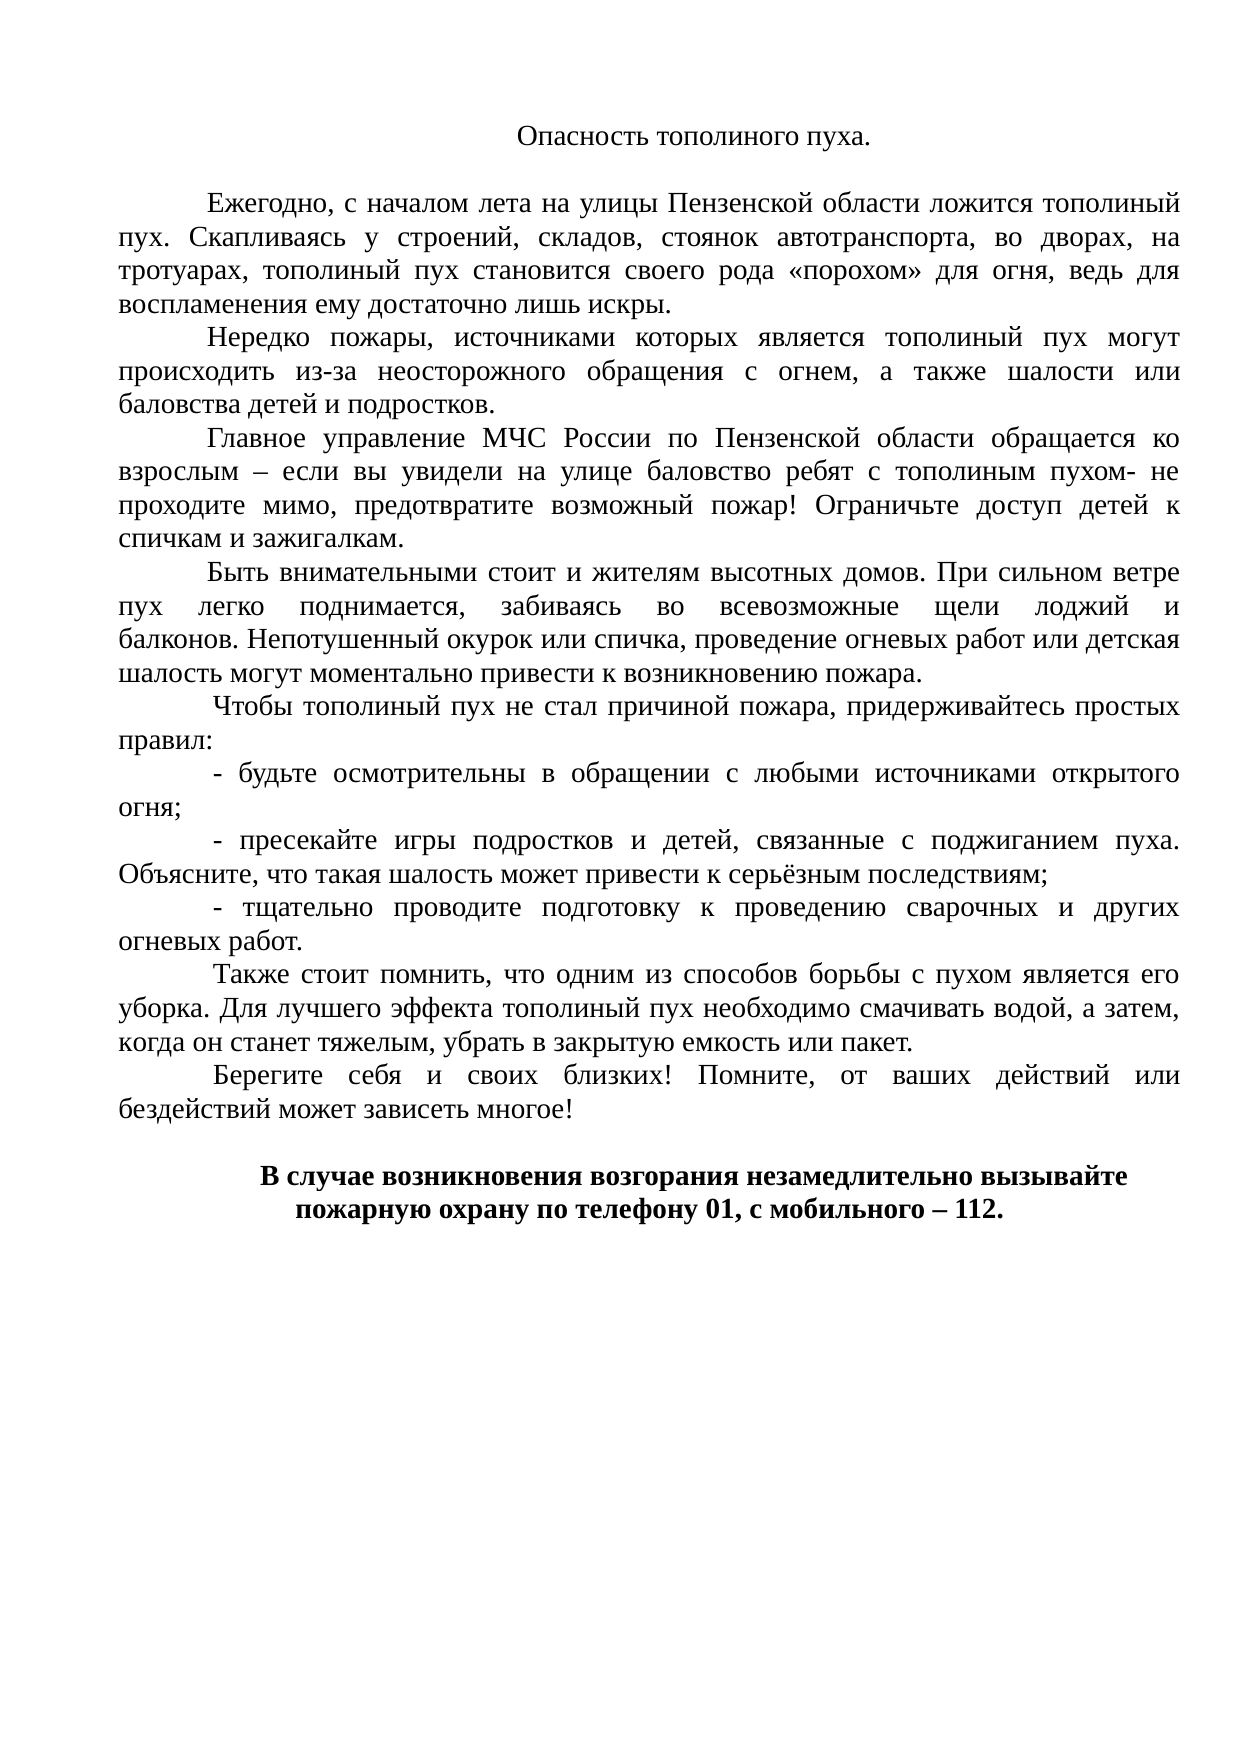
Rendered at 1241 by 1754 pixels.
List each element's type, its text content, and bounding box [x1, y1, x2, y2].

text Быть внимательными стоит и жителям высотных домов. При сильном ветре пух легко поднимается, забиваясь во всевозможные щели лоджий и балконов. Непотушенный окурок или спичка, проведение огневых работ или детская шалость могут моментально привести к возникновению пожара. [118, 554, 1181, 688]
text - тщательно проводите подготовку к проведению сварочных и других огневых работ. [118, 889, 1181, 957]
text - будьте осмотрительны в обращении с любыми источниками открытого огня; [118, 755, 1181, 822]
text В случае возникновения возгорания незамедлительно вызывайте пожарную охрану по телефону 01, с мобильного – 112. [118, 1158, 1181, 1225]
text Нередко пожары, источниками которых является тополиный пух могут происходить из-за неосторожного обращения с огнем, а также шалости или баловства детей и подростков. [118, 319, 1181, 420]
text Берегите себя и своих близких! Помните, от ваших действий или бездействий может зависеть многое! [118, 1057, 1181, 1124]
text Также стоит помнить, что одним из способов борьбы с пухом является его уборка. Для лучшего эффекта тополиный пух необходимо смачивать водой, а затем, когда он станет тяжелым, убрать в закрытую емкость или пакет. [118, 957, 1181, 1057]
text Ежегодно, с началом лета на улицы Пензенской области ложится тополиный пух. Скапливаясь у строений, складов, стоянок автотранспорта, во дворах, на тротуарах, тополиный пух становится своего рода «порохом» для огня, ведь для воспламенения ему достаточно лишь искры. [118, 185, 1181, 319]
text Главное управление МЧС России по Пензенской области обращается ко взрослым – если вы увидели на улице баловство ребят с тополиным пухом- не проходите мимо, предотвратите возможный пожар! Ограничьте доступ детей к спичкам и зажигалкам. [118, 420, 1181, 554]
text - пресекайте игры подростков и детей, связанные с поджиганием пуха. Объясните, что такая шалость может привести к серьёзным последствиям; [118, 822, 1181, 889]
text Чтобы тополиный пух не стал причиной пожара, придерживайтесь простых правил: [118, 688, 1181, 755]
text Опасность тополиного пуха. [118, 118, 1181, 152]
